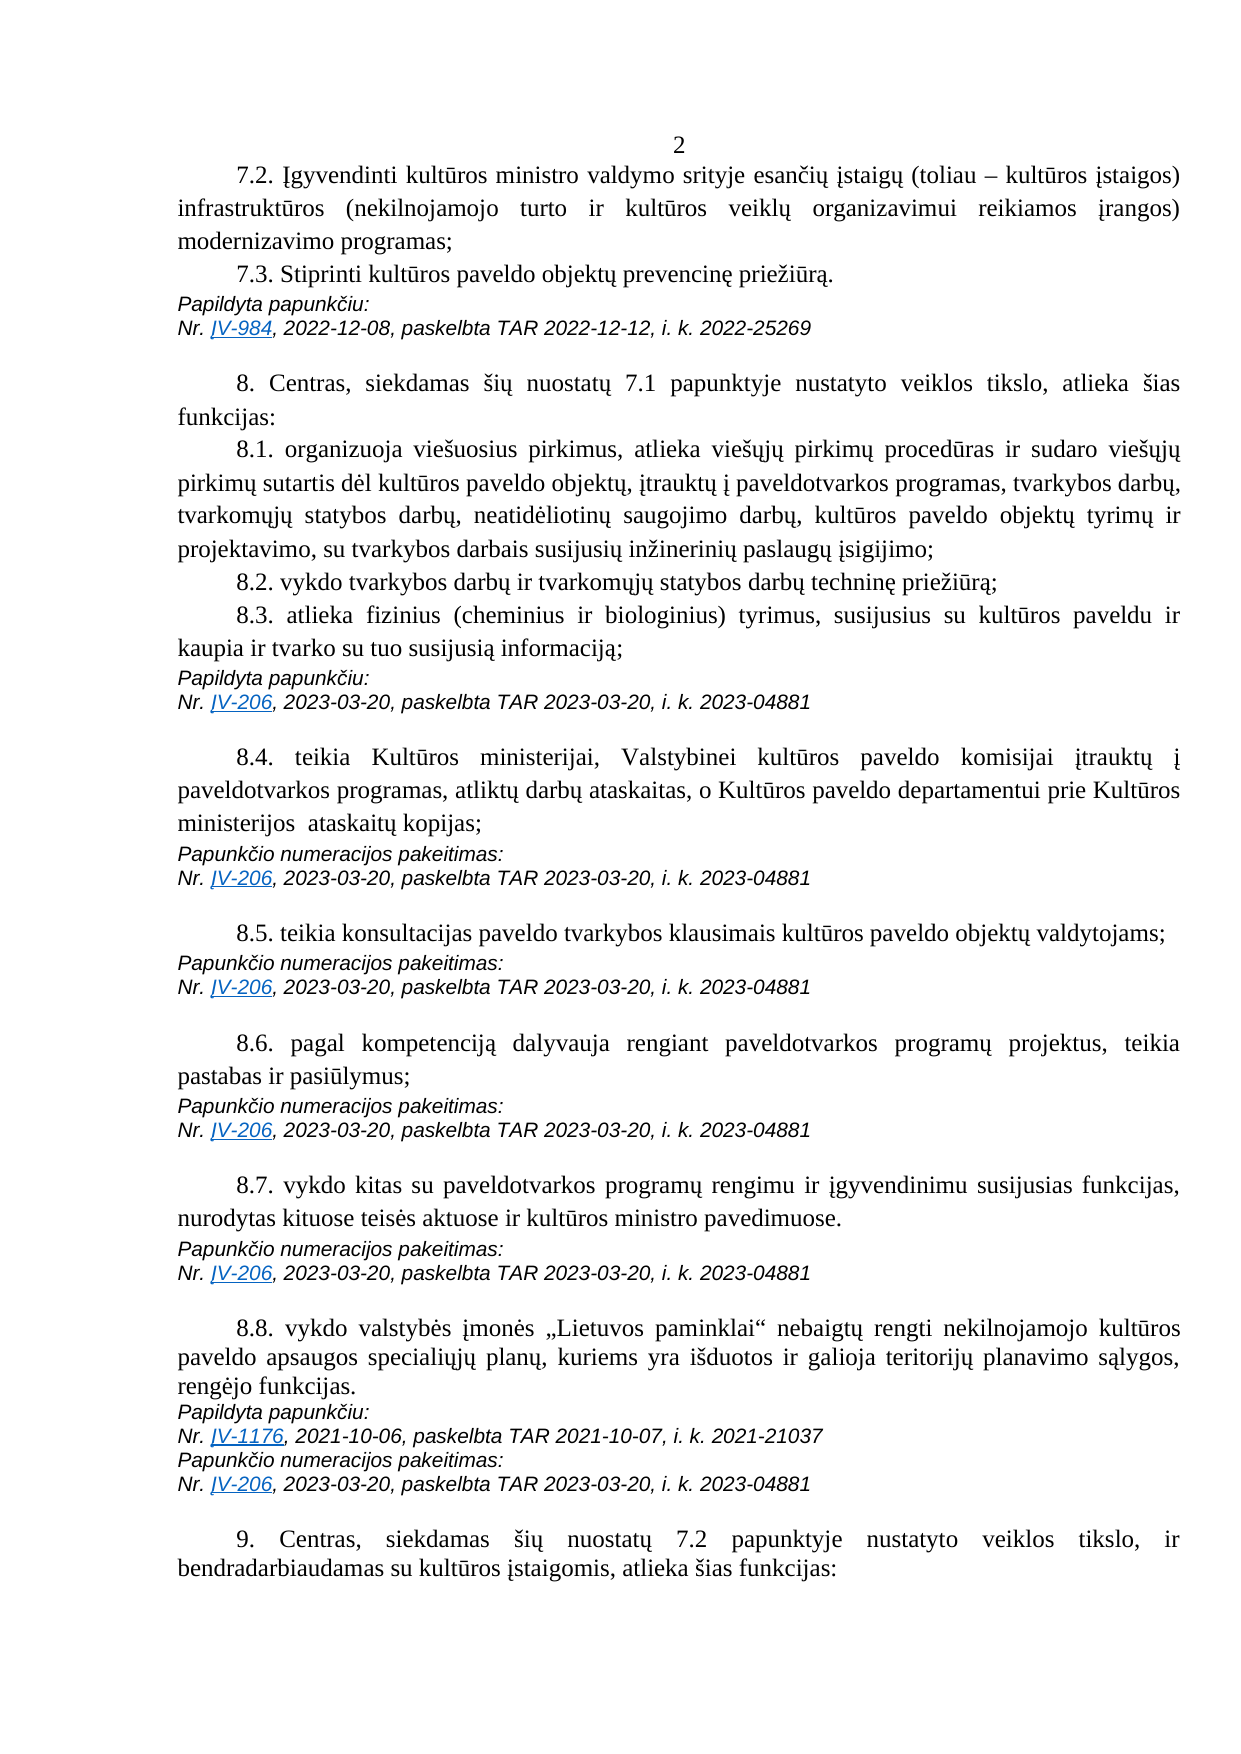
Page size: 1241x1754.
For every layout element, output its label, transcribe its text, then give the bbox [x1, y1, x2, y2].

text 8.5. teikia konsultacijas paveldo tvarkybos klausimais kultūros paveldo objektų valdytojams; [177, 918, 1181, 947]
text Papildyta papunkčiu: [177, 292, 1181, 316]
text Nr. ĮV-206, 2023-03-20, paskelbta TAR 2023-03-20, i. k. 2023-04881 [177, 975, 1181, 999]
text Nr. ĮV-206, 2023-03-20, paskelbta TAR 2023-03-20, i. k. 2023-04881 [177, 865, 1181, 889]
text 8. Centras, siekdamas šių nuostatų 7.1 papunktyje nustatyto veiklos tikslo, atlieka šias funkcijas: [177, 368, 1181, 430]
text Papildyta papunkčiu: [177, 1399, 1181, 1423]
text 7.2. Įgyvendinti kultūros ministro valdymo srityje esančių įstaigų (toliau – kultūros įstaigos) infrastruktūros (nekilnojamojo turto ir kultūros veiklų organizavimui reikiamos įrangos) modernizavimo programas; [177, 160, 1181, 254]
text Nr. ĮV-206, 2023-03-20, paskelbta TAR 2023-03-20, i. k. 2023-04881 [177, 1118, 1181, 1142]
text Nr. ĮV-206, 2023-03-20, paskelbta TAR 2023-03-20, i. k. 2023-04881 [177, 1471, 1181, 1495]
text 7.3. Stiprinti kultūros paveldo objektų prevencinę priežiūrą. [177, 259, 1181, 288]
text Papunkčio numeracijos pakeitimas: [177, 1237, 1181, 1261]
text Papunkčio numeracijos pakeitimas: [177, 1447, 1181, 1471]
text 9. Centras, siekdamas šių nuostatų 7.2 papunktyje nustatyto veiklos tikslo, ir bendradarbiaudamas su kultūros įstaigomis, atlieka šias funkcijas: [177, 1524, 1181, 1582]
text Nr. ĮV-206, 2023-03-20, paskelbta TAR 2023-03-20, i. k. 2023-04881 [177, 1261, 1181, 1284]
text Papunkčio numeracijos pakeitimas: [177, 1094, 1181, 1118]
text Nr. ĮV-1176, 2021-10-06, paskelbta TAR 2021-10-07, i. k. 2021-21037 [177, 1423, 1181, 1447]
text Papildyta papunkčiu: [177, 666, 1181, 690]
text 8.8. vykdo valstybės įmonės „Lietuvos paminklai“ nebaigtų rengti nekilnojamojo kultūros paveldo apsaugos specialiųjų planų, kuriems yra išduotos ir galioja teritorijų planavimo sąlygos, rengėjo funkcijas. [177, 1313, 1181, 1399]
text Papunkčio numeracijos pakeitimas: [177, 951, 1181, 975]
text 8.1. organizuoja viešuosius pirkimus, atlieka viešųjų pirkimų procedūras ir sudaro viešųjų pirkimų sutartis dėl kultūros paveldo objektų, įtrauktų į paveldotvarkos programas, tvarkybos darbų, tvarkomųjų statybos darbų, neatidėliotinų saugojimo darbų, kultūros paveldo objektų tyrimų ir projektavimo, su tvarkybos darbais susijusių inžinerinių paslaugų įsigijimo; [177, 434, 1181, 562]
text 8.3. atlieka fizinius (cheminius ir biologinius) tyrimus, susijusius su kultūros paveldu ir kaupia ir tvarko su tuo susijusią informaciją; [177, 600, 1181, 661]
text 8.4. teikia Kultūros ministerijai, Valstybinei kultūros paveldo komisijai įtrauktų į paveldotvarkos programas, atliktų darbų ataskaitas, o Kultūros paveldo departamentui prie Kultūros ministerijos ataskaitų kopijas; [177, 742, 1181, 837]
text 8.6. pagal kompetenciją dalyvauja rengiant paveldotvarkos programų projektus, teikia pastabas ir pasiūlymus; [177, 1028, 1181, 1089]
text Nr. ĮV-206, 2023-03-20, paskelbta TAR 2023-03-20, i. k. 2023-04881 [177, 690, 1181, 714]
text Papunkčio numeracijos pakeitimas: [177, 841, 1181, 865]
text 8.2. vykdo tvarkybos darbų ir tvarkomųjų statybos darbų techninę priežiūrą; [177, 567, 1181, 595]
text Nr. ĮV-984, 2022-12-08, paskelbta TAR 2022-12-12, i. k. 2022-25269 [177, 316, 1181, 340]
text 8.7. vykdo kitas su paveldotvarkos programų rengimu ir įgyvendinimu susijusias funkcijas, nurodytas kituose teisės aktuose ir kultūros ministro pavedimuose. [177, 1171, 1181, 1232]
